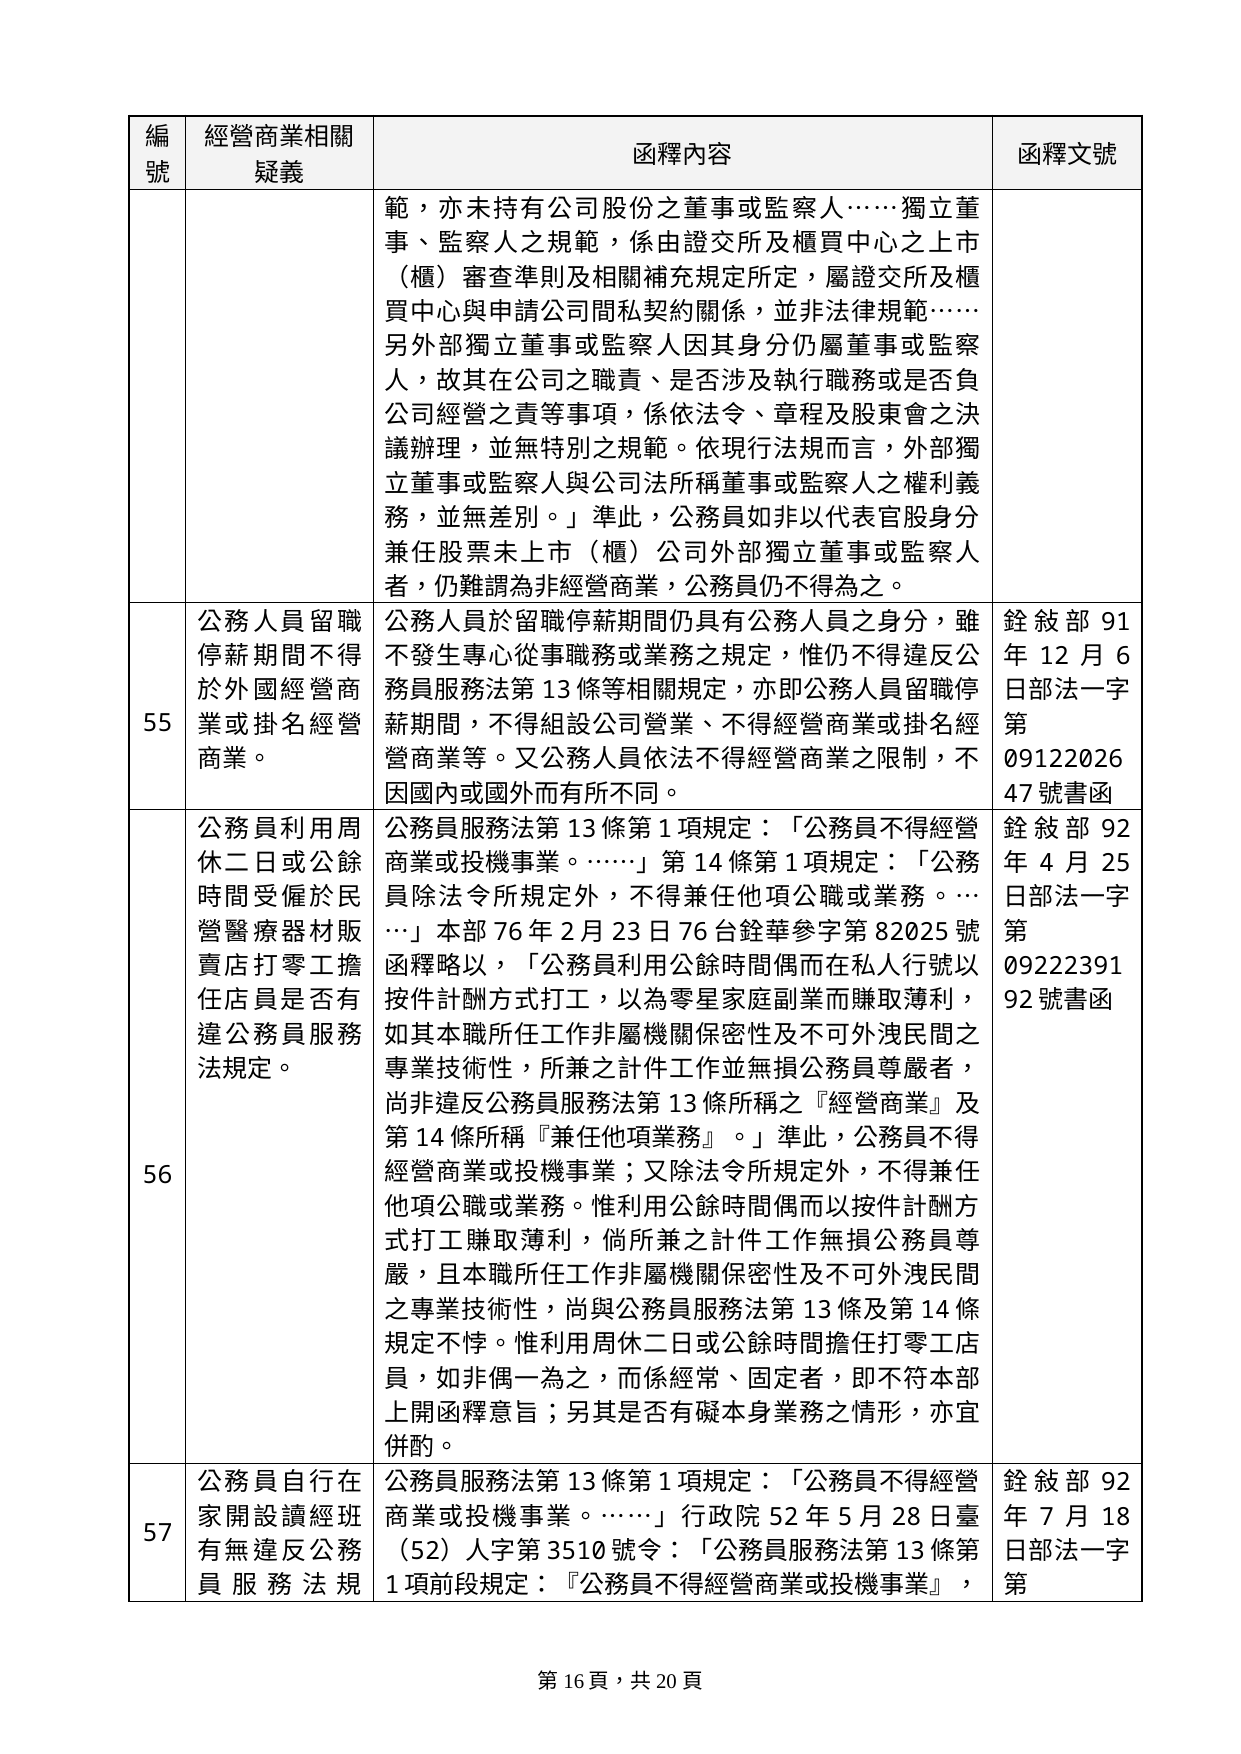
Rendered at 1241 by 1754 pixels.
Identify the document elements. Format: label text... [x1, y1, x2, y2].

table_cell [186, 190, 373, 602]
table_header 經營商業相關疑義 [186, 117, 373, 189]
table_cell 銓敍部92年7月18日部法一字第 [993, 1464, 1141, 1601]
table_cell 公務員服務法第13條第1項規定：「公務員不得經營商業或投機事業。……」行政院52年5月28日臺（52）人字第3510號令：「公務員服務法第13條第1項前段規定：『公務員不得經營商業或投機事業』， [374, 1464, 992, 1601]
table_cell 銓敍部91年12月6日部法一字第0912202647號書函 [993, 603, 1141, 809]
table_cell 公務員自行在家開設讀經班有無違反公務員服務法規 [186, 1464, 373, 1601]
table_cell [130, 190, 185, 602]
table_cell 公務員服務法第13條第1項規定：「公務員不得經營商業或投機事業。……」第14條第1項規定：「公務員除法令所規定外，不得兼任他項公職或業務。……」本部76年2月23日76台銓華參字第82025號函釋略以，「公務員利用公餘時間偶而在私人行號以按件計酬方式打工，以為零星家庭副業而賺取薄利，如其本職所任工作非屬機關保密性及不可外洩民間之專業技術性，所兼之計件工作並無損公務員尊嚴者，尚非違反公務員服務法第13條所稱之『經營商業』及第14條所稱『兼任他項業務』。」準此，公務員不得經營商業或投機事業；又除法令所規定外，不得兼任他項公職或業務。惟利用公餘時間偶而以按件計酬方式打工賺取薄利，倘所兼之計件工作無損公務員尊嚴，且本職所任工作非屬機關保密性及不可外洩民間之專業技術性，尚與公務員服務法第13條及第14條規定不悖。惟利用周休二日或公餘時間擔任打零工店員，如非偶一為之，而係經常、固定者，即不符本部上開函釋意旨；另其是否有礙本身業務之情形，亦宜併酌。 [374, 810, 992, 1463]
table_cell [993, 190, 1141, 602]
table_cell 銓敍部92年4月25日部法一字第0922239192號書函 [993, 810, 1141, 1463]
table_cell 57 [130, 1464, 185, 1601]
table_cell 55 [130, 603, 185, 809]
table_cell 公務人員於留職停薪期間仍具有公務人員之身分，雖不發生專心從事職務或業務之規定，惟仍不得違反公務員服務法第13條等相關規定，亦即公務人員留職停薪期間，不得組設公司營業、不得經營商業或掛名經營商業等。又公務人員依法不得經營商業之限制，不因國內或國外而有所不同。 [374, 603, 992, 809]
table_header 編號 [130, 117, 185, 189]
table_header 函釋文號 [993, 117, 1141, 189]
table_cell 公務員利用周休二日或公餘時間受僱於民營醫療器材販賣店打零工擔任店員是否有違公務員服務法規定。 [186, 810, 373, 1463]
table_cell 公務人員留職停薪期間不得於外國經營商業或掛名經營商業。 [186, 603, 373, 809]
table_cell 範，亦未持有公司股份之董事或監察人……獨立董事、監察人之規範，係由證交所及櫃買中心之上市（櫃）審查準則及相關補充規定所定，屬證交所及櫃買中心與申請公司間私契約關係，並非法律規範……另外部獨立董事或監察人因其身分仍屬董事或監察人，故其在公司之職責、是否涉及執行職務或是否負公司經營之責等事項，係依法令、章程及股東會之決議辦理，並無特別之規範。依現行法規而言，外部獨立董事或監察人與公司法所稱董事或監察人之權利義務，並無差別。」準此，公務員如非以代表官股身分兼任股票未上市（櫃）公司外部獨立董事或監察人者，仍難謂為非經營商業，公務員仍不得為之。 [374, 190, 992, 602]
table_cell 56 [130, 810, 185, 1463]
table_header 函釋內容 [374, 117, 992, 189]
